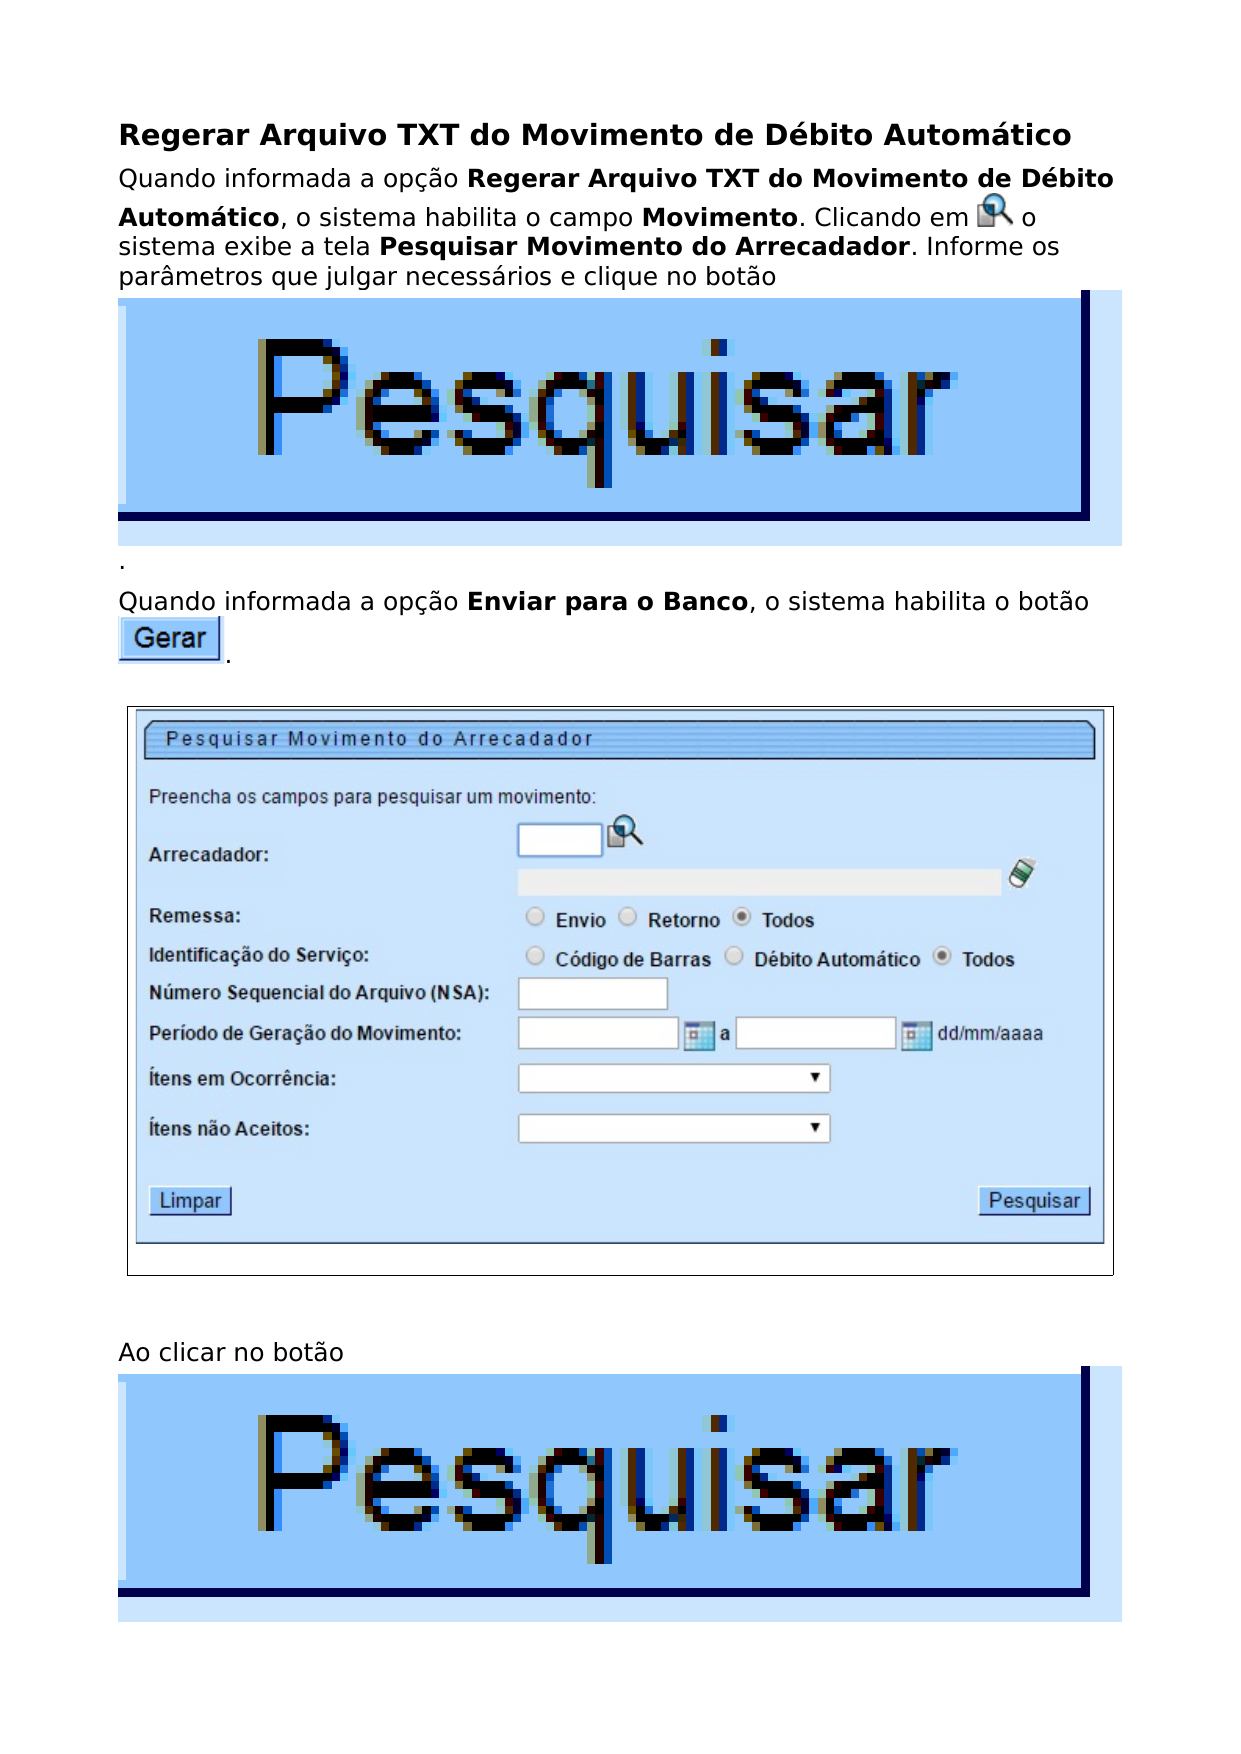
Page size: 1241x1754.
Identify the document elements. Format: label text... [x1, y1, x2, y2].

picture [118, 1366, 1123, 1622]
text . [118, 546, 1122, 575]
picture [118, 616, 225, 664]
text Quando informada a opção Enviar para o Banco, o sistema habilita o botão . [118, 588, 1122, 669]
table_header [128, 707, 1113, 1275]
picture [135, 708, 1105, 1244]
subtitle Regerar Arquivo TXT do Movimento de Débito Automático [118, 118, 1122, 152]
picture [118, 290, 1123, 546]
text Ao clicar no botão [118, 1338, 1122, 1366]
picture [977, 193, 1014, 227]
text Quando informada a opção Regerar Arquivo TXT do Movimento de Débito Automático, o sistema habilita o campo Movimento. Clicando em o sistema exibe a tela Pesquisar Movimento do Arrecadador. Informe os parâmetros que julgar necessários e clique no botão [118, 164, 1122, 290]
